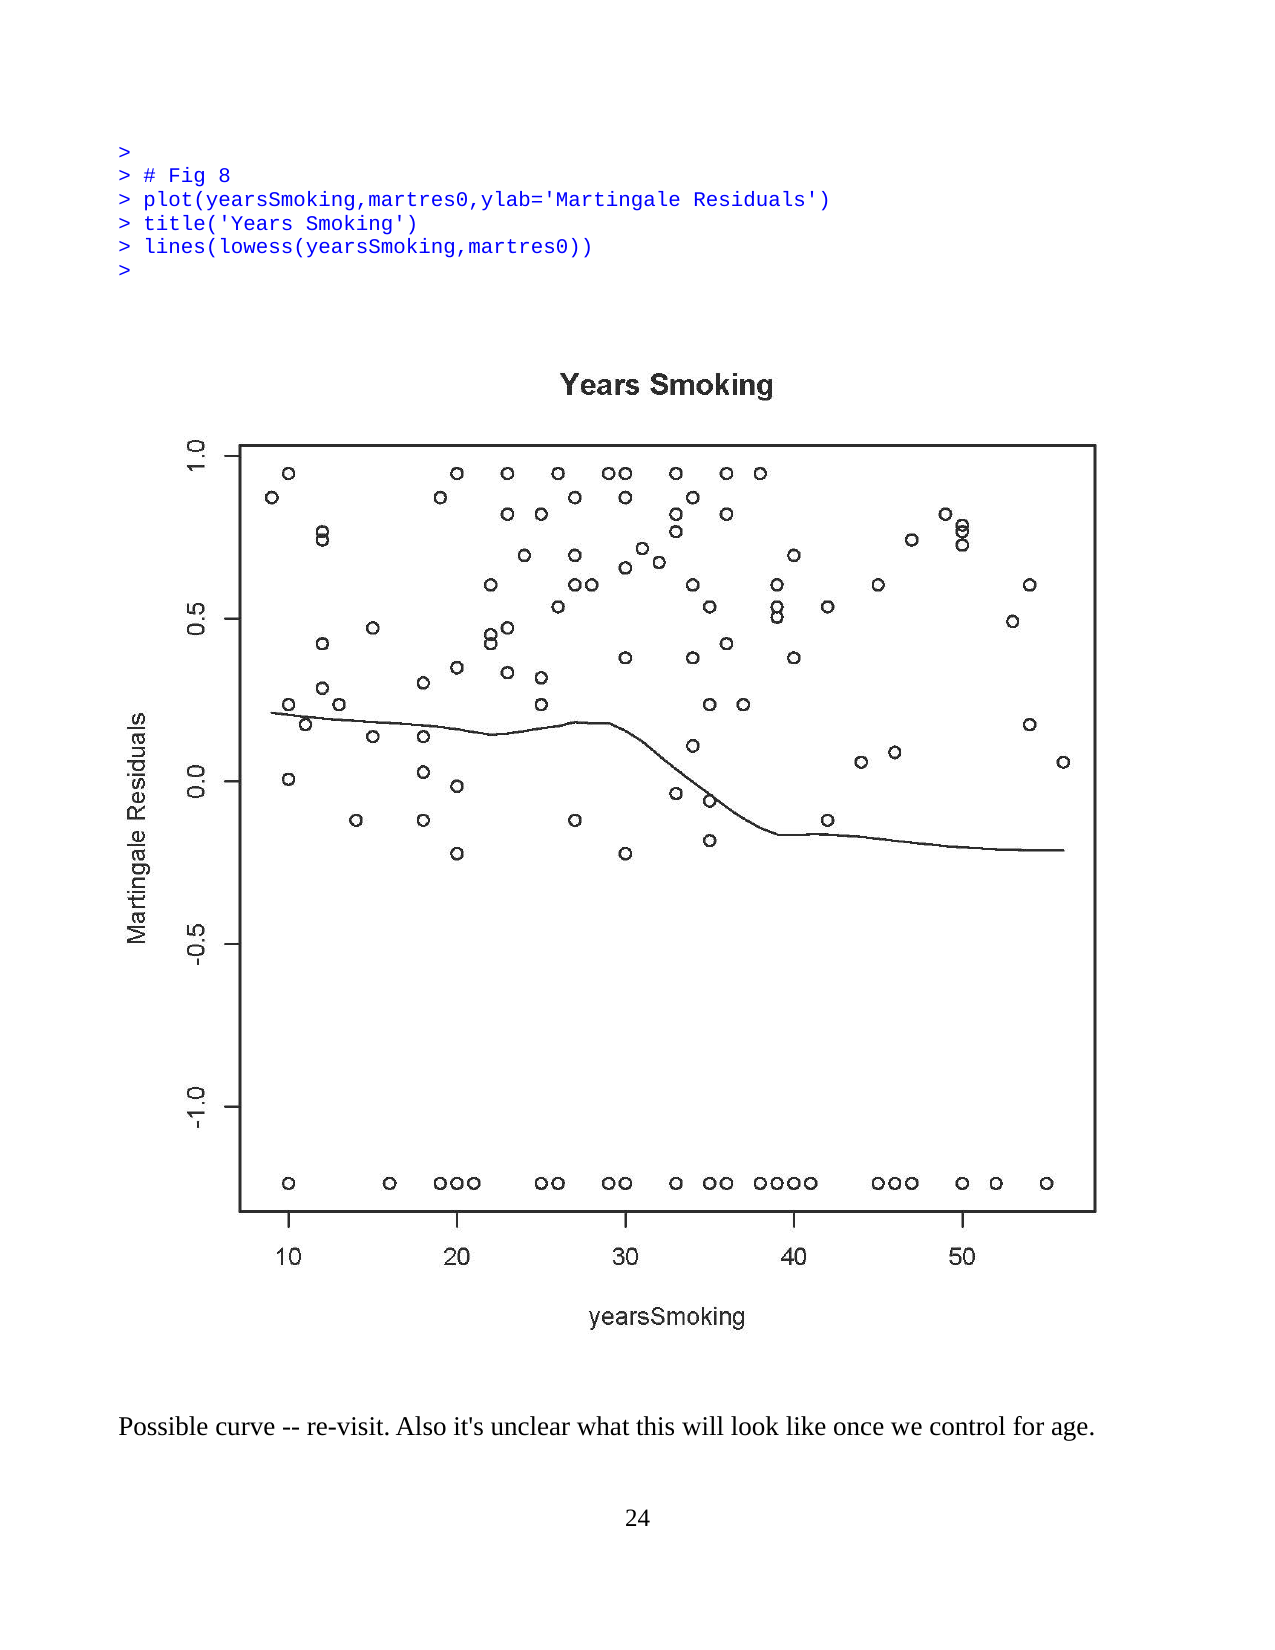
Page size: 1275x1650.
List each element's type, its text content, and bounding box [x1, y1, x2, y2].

text > title('Years Smoking') [118, 213, 1157, 236]
text > plot(yearsSmoking,martres0,ylab='Martingale Residuals') [118, 189, 1157, 213]
picture [118, 323, 1157, 1363]
text > [118, 260, 1157, 284]
text > # Fig 8 [118, 165, 1157, 189]
text > lines(lowess(yearsSmoking,martres0)) [118, 236, 1157, 260]
text > [118, 142, 1157, 165]
text Possible curve -- re-visit. Also it's unclear what this will look like once we control for age. [118, 1410, 1157, 1441]
